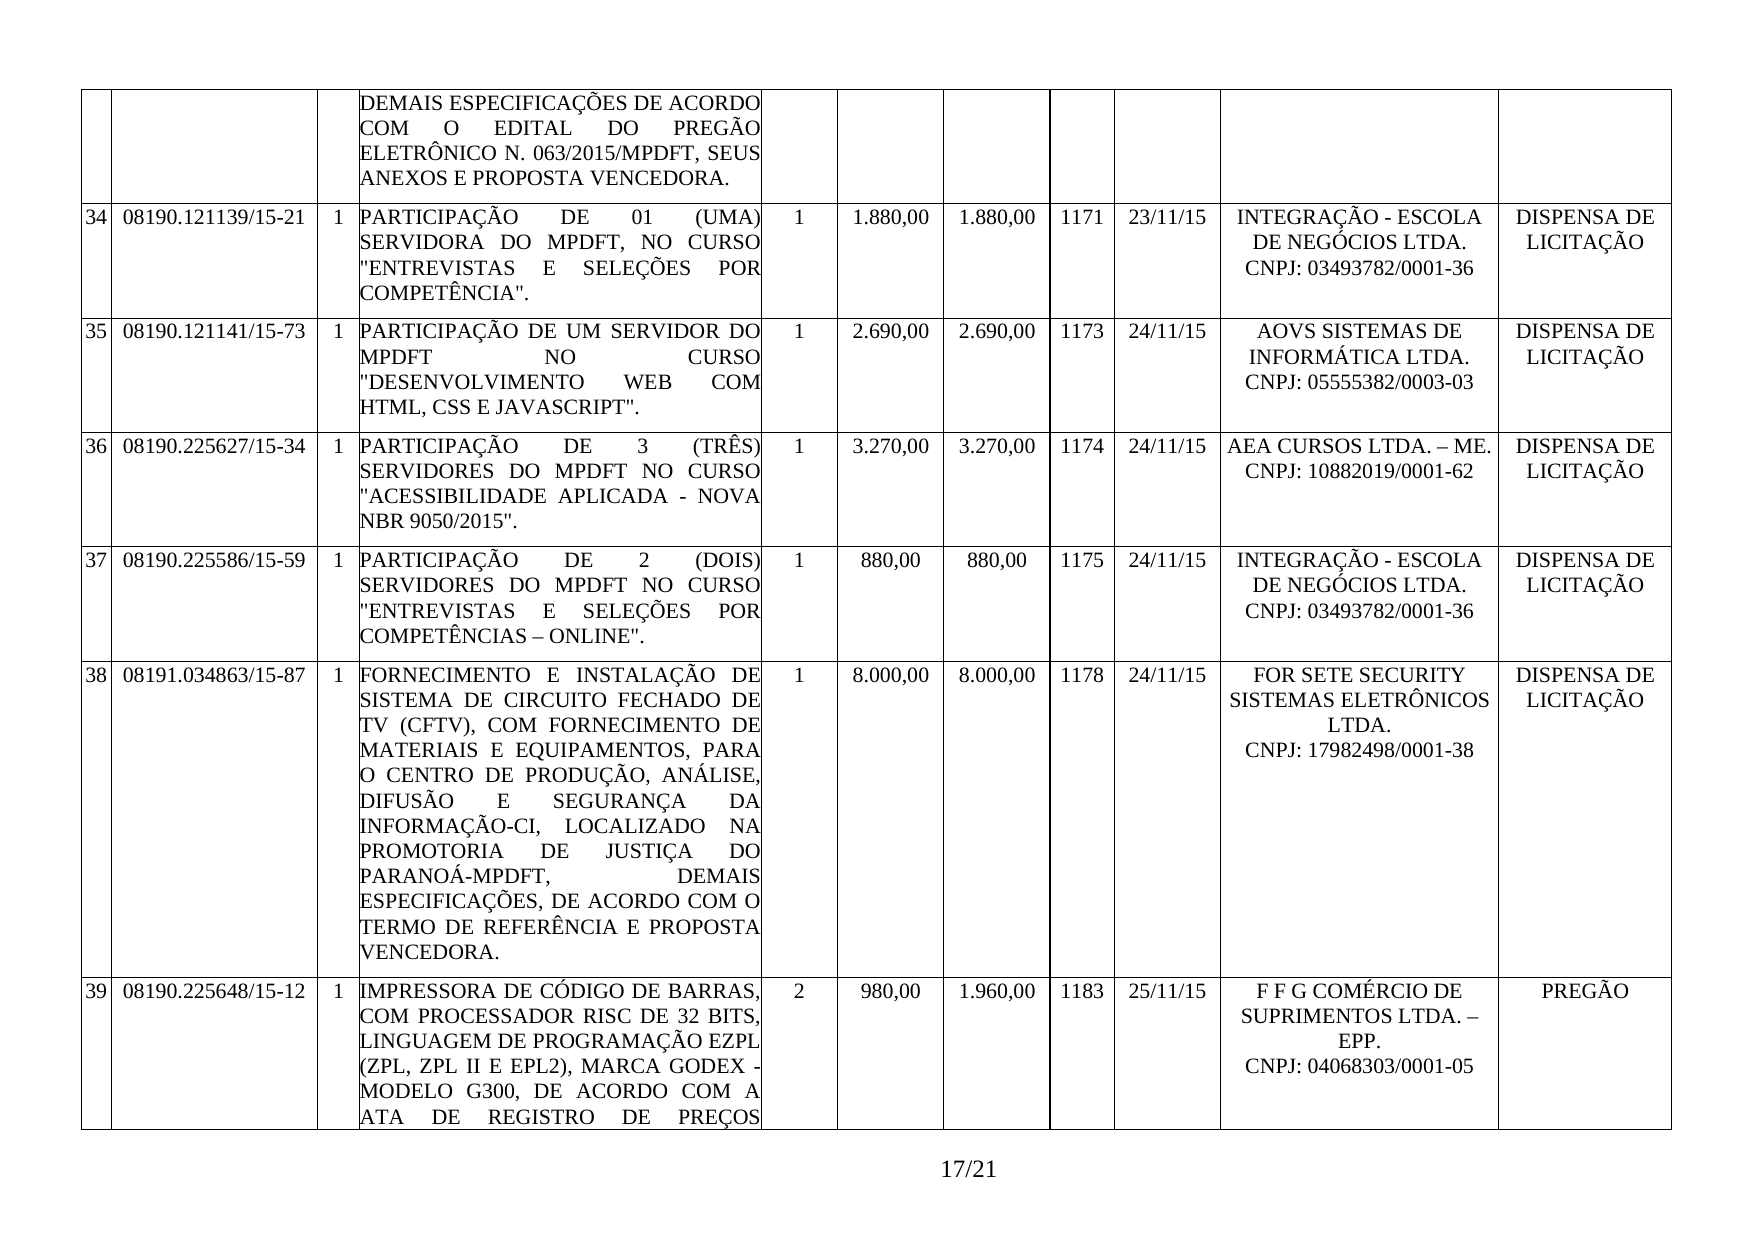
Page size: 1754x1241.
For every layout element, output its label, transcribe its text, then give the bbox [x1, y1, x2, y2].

table_cell INTEGRAÇÃO - ESCOLA DE NEGÓCIOS LTDA. CNPJ: 03493782/0001-36 [1221, 547, 1498, 661]
table_cell 1.880,00 [838, 204, 943, 317]
table_cell 35 [82, 319, 111, 432]
table_cell F F G COMÉRCIO DE SUPRIMENTOS LTDA. – EPP. CNPJ: 04068303/0001-05 [1221, 978, 1498, 1129]
table_cell [82, 90, 111, 203]
table_cell 1.880,00 [944, 204, 1049, 317]
table_cell 36 [82, 433, 111, 546]
table_cell 1 [762, 319, 837, 432]
table_cell 980,00 [838, 978, 943, 1129]
table_cell 37 [82, 547, 111, 661]
table_cell 1173 [1051, 319, 1114, 432]
table_cell 08190.121139/15-21 [112, 204, 317, 317]
table_cell 24/11/15 [1115, 433, 1220, 546]
table_cell DEMAIS ESPECIFICAÇÕES DE ACORDO COM O EDITAL DO PREGÃO ELETRÔNICO N. 063/2015/MPDFT, SEUS ANEXOS E PROPOSTA VENCEDORA. [360, 90, 761, 203]
table_cell 1175 [1051, 547, 1114, 661]
table_cell AOVS SISTEMAS DE INFORMÁTICA LTDA. CNPJ: 05555382/0003-03 [1221, 319, 1498, 432]
table_cell DISPENSA DE LICITAÇÃO [1499, 204, 1671, 317]
table_cell 24/11/15 [1115, 319, 1220, 432]
table_cell 1178 [1051, 662, 1114, 977]
table_cell 39 [82, 978, 111, 1129]
table_cell DISPENSA DE LICITAÇÃO [1499, 662, 1671, 977]
table_cell 08190.225586/15-59 [112, 547, 317, 661]
table_cell 2.690,00 [944, 319, 1049, 432]
table_cell 2 [762, 978, 837, 1129]
table_cell PARTICIPAÇÃO DE 01 (UMA) SERVIDORA DO MPDFT, NO CURSO "ENTREVISTAS E SELEÇÕES POR COMPETÊNCIA". [360, 204, 761, 317]
table_cell PARTICIPAÇÃO DE 2 (DOIS) SERVIDORES DO MPDFT NO CURSO "ENTREVISTAS E SELEÇÕES POR COMPETÊNCIAS – ONLINE". [360, 547, 761, 661]
table_cell [1051, 90, 1114, 203]
table_cell FOR SETE SECURITY SISTEMAS ELETRÔNICOS LTDA. CNPJ: 17982498/0001-38 [1221, 662, 1498, 977]
table_cell [838, 90, 943, 203]
table_cell 25/11/15 [1115, 978, 1220, 1129]
table_cell [1499, 90, 1671, 203]
table_cell FORNECIMENTO E INSTALAÇÃO DE SISTEMA DE CIRCUITO FECHADO DE TV (CFTV), COM FORNECIMENTO DE MATERIAIS E EQUIPAMENTOS, PARA O CENTRO DE PRODUÇÃO, ANÁLISE, DIFUSÃO E SEGURANÇA DA INFORMAÇÃO-CI, LOCALIZADO NA PROMOTORIA DE JUSTIÇA DO PARANOÁ-MPDFT, DEMAIS ESPECIFICAÇÕES, DE ACORDO COM O TERMO DE REFERÊNCIA E PROPOSTA VENCEDORA. [360, 662, 761, 977]
table_cell [762, 90, 837, 203]
table_cell 1171 [1051, 204, 1114, 317]
table_cell DISPENSA DE LICITAÇÃO [1499, 433, 1671, 546]
table_cell 08190.121141/15-73 [112, 319, 317, 432]
table_cell 08191.034863/15-87 [112, 662, 317, 977]
table_cell 1 [318, 204, 359, 317]
table_cell 3.270,00 [944, 433, 1049, 546]
table_cell [944, 90, 1049, 203]
table_cell 3.270,00 [838, 433, 943, 546]
table_cell 1 [318, 433, 359, 546]
table_cell 1 [318, 978, 359, 1129]
table_cell PARTICIPAÇÃO DE 3 (TRÊS) SERVIDORES DO MPDFT NO CURSO "ACESSIBILIDADE APLICADA - NOVA NBR 9050/2015". [360, 433, 761, 546]
table_cell 1 [762, 662, 837, 977]
table_cell 1 [762, 547, 837, 661]
table_cell 1 [318, 662, 359, 977]
table_cell 08190.225648/15-12 [112, 978, 317, 1129]
table_cell DISPENSA DE LICITAÇÃO [1499, 547, 1671, 661]
table_cell 8.000,00 [838, 662, 943, 977]
table_cell INTEGRAÇÃO - ESCOLA DE NEGÓCIOS LTDA. CNPJ: 03493782/0001-36 [1221, 204, 1498, 317]
table_cell 1.960,00 [944, 978, 1049, 1129]
table_cell PREGÃO [1499, 978, 1671, 1129]
table_cell 1 [762, 433, 837, 546]
table_cell DISPENSA DE LICITAÇÃO [1499, 319, 1671, 432]
table_cell [112, 90, 317, 203]
table_cell 24/11/15 [1115, 547, 1220, 661]
table_cell IMPRESSORA DE CÓDIGO DE BARRAS, COM PROCESSADOR RISC DE 32 BITS, LINGUAGEM DE PROGRAMAÇÃO EZPL (ZPL, ZPL II E EPL2), MARCA GODEX - MODELO G300, DE ACORDO COM A ATA DE REGISTRO DE PREÇOS [360, 978, 761, 1129]
table_cell 1 [762, 204, 837, 317]
table_cell 23/11/15 [1115, 204, 1220, 317]
table_cell 880,00 [838, 547, 943, 661]
table_cell 24/11/15 [1115, 662, 1220, 977]
table_cell PARTICIPAÇÃO DE UM SERVIDOR DO MPDFT NO CURSO "DESENVOLVIMENTO WEB COM HTML, CSS E JAVASCRIPT". [360, 319, 761, 432]
table_cell 1183 [1051, 978, 1114, 1129]
table_cell 8.000,00 [944, 662, 1049, 977]
table_cell 08190.225627/15-34 [112, 433, 317, 546]
table_cell AEA CURSOS LTDA. – ME. CNPJ: 10882019/0001-62 [1221, 433, 1498, 546]
table_cell [318, 90, 359, 203]
table_cell 1174 [1051, 433, 1114, 546]
table_cell 2.690,00 [838, 319, 943, 432]
table_cell 1 [318, 547, 359, 661]
table_cell [1221, 90, 1498, 203]
table_cell [1115, 90, 1220, 203]
table_cell 38 [82, 662, 111, 977]
table_cell 880,00 [944, 547, 1049, 661]
table_cell 34 [82, 204, 111, 317]
table_cell 1 [318, 319, 359, 432]
